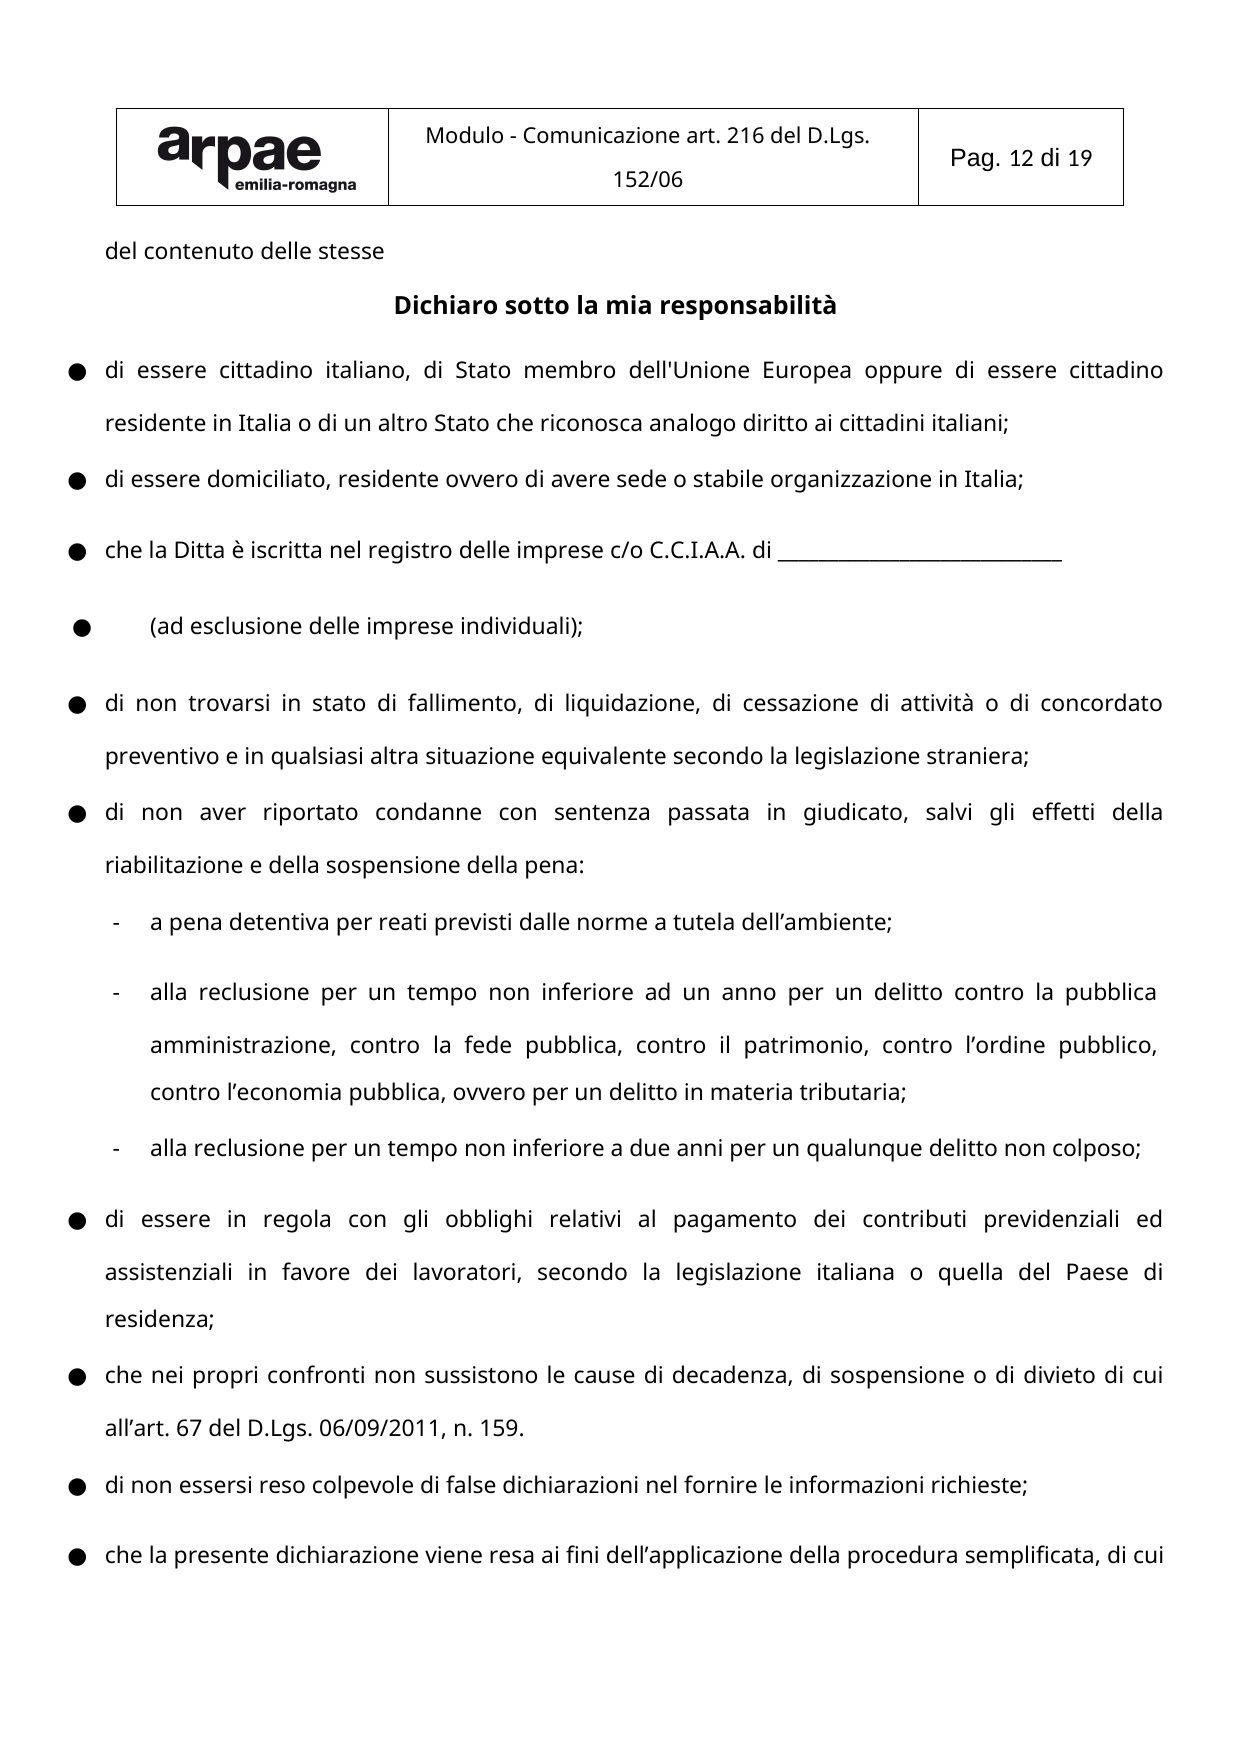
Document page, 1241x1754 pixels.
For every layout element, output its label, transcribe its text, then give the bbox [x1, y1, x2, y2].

list di non trovarsi in stato di fallimento, di liquidazione, di cessazione di attività o di concordato preventivo e in qualsiasi altra situazione equivalente secondo la legislazione straniera; [67, 677, 1165, 771]
list che la presente dichiarazione viene resa ai fini dell’applicazione della procedura semplificata, di cui [67, 1529, 1165, 1576]
list di non essersi reso colpevole di false dichiarazioni nel fornire le informazioni richieste; [67, 1459, 1165, 1506]
picture [147, 112, 363, 205]
text Dichiaro sotto la mia responsabilità [72, 287, 1159, 322]
list di non aver riportato condanne con sentenza passata in giudicato, salvi gli effetti della riabilitazione e della sospensione della pena: [67, 787, 1165, 880]
list a pena detentiva per reati previsti dalle norme a tutela dell’ambiente; [112, 896, 1159, 943]
list di essere domiciliato, residente ovvero di avere sede o stabile organizzazione in Italia; [67, 454, 1165, 501]
list (ad esclusione delle imprese individuali); [72, 601, 1165, 648]
list che la Ditta è iscritta nel registro delle imprese c/o C.C.I.A.A. di ____________________________ [67, 524, 1165, 571]
list alla reclusione per un tempo non inferiore a due anni per un qualunque delitto non colposo; [112, 1123, 1159, 1170]
list alla reclusione per un tempo non inferiore ad un anno per un delitto contro la pubblica amministrazione, contro la fede pubblica, contro il patrimonio, contro l’ordine pubblico, contro l’economia pubblica, ovvero per un delitto in materia tributaria; [112, 966, 1159, 1107]
list di essere cittadino italiano, di Stato membro dell'Unione Europea oppure di essere cittadino residente in Italia o di un altro Stato che riconosca analogo diritto ai cittadini italiani; [67, 344, 1165, 438]
list che nei propri confronti non sussistono le cause di decadenza, di sospensione o di divieto di cui all’art. 67 del D.Lgs. 06/09/2011, n. 159. [67, 1349, 1165, 1443]
list di essere in regola con gli obblighi relativi al pagamento dei contributi previdenziali ed assistenziali in favore dei lavoratori, secondo la legislazione italiana o quella del Paese di residenza; [67, 1193, 1165, 1334]
list del contenuto delle stesse [67, 235, 1165, 266]
